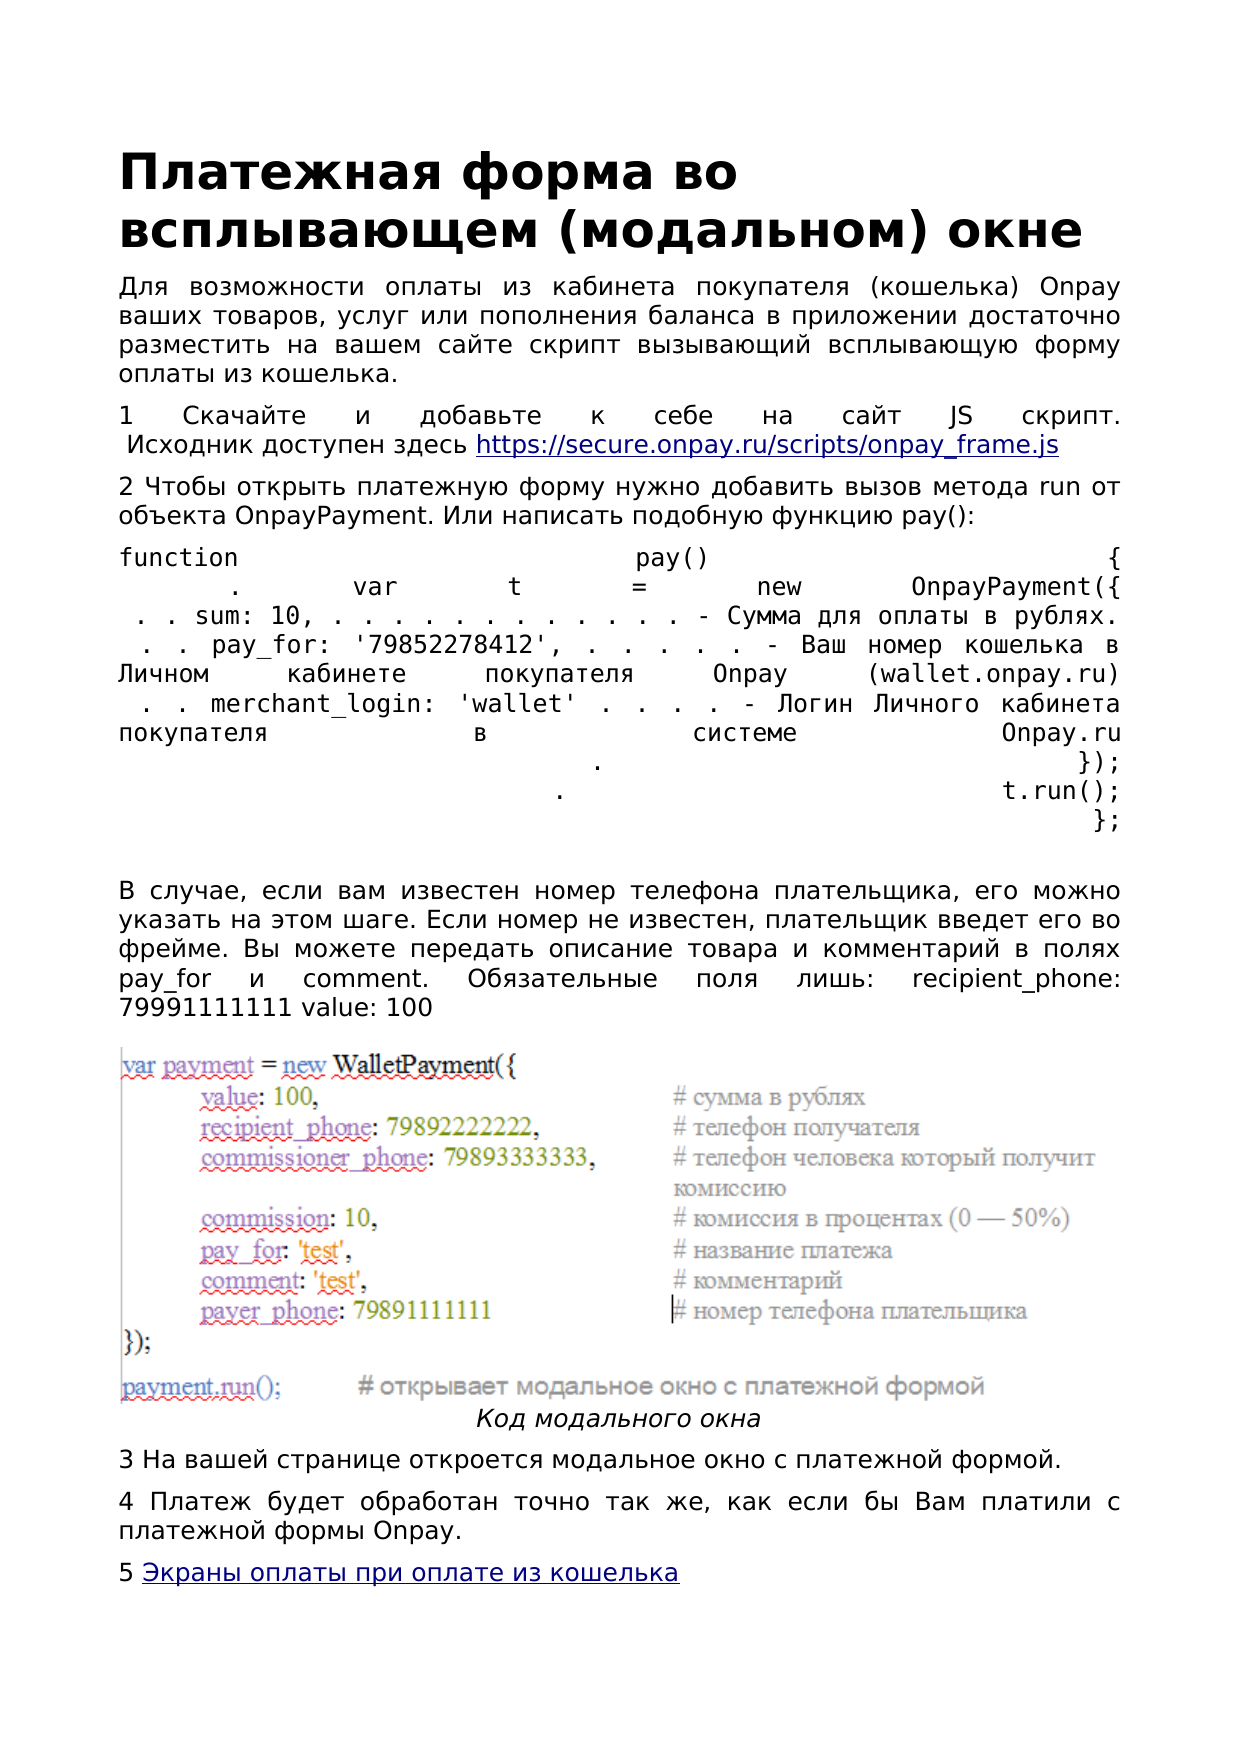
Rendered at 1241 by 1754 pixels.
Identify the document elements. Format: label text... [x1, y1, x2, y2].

text function pay() { . var t = new OnpayPayment({ . . sum: 10, . . . . . . . . . . . . - Сумма для оплаты в рублях. . . pay_for: '79852278412', . . . . . - Ваш номер кошелька в Личном кабинете покупателя Onpay (wallet.onpay.ru) . . merchant_login: 'wallet' . . . . - Логин Личного кабинета покупателя в системе Onpay.ru . }); . t.run(); }; [118, 543, 1122, 864]
text 2 Чтобы открыть платежную форму нужно добавить вызов метода run от объекта OnpayPayment. Или написать подобную функцию pay(): [118, 472, 1122, 530]
subtitle Платежная форма во всплывающем (модальном) окне [118, 143, 1122, 259]
text Код модального окна [118, 1404, 1122, 1433]
text 1 Скачайте и добавьте к себе на сайт JS скрипт. Исходник доступен здесь https://secure.onpay.ru/scripts/onpay_frame.js [118, 401, 1122, 459]
text В случае, если вам известен номер телефона плательщика, его можно указать на этом шаге. Если номер не известен, плательщик введет его во фрейме. Вы можете передать описание товара и комментарий в полях pay_for и comment. Обязательные поля лишь: recipient_phone: 79991111111 value: 100 [118, 876, 1122, 1022]
text 5 Экраны оплаты при оплате из кошелька [118, 1558, 1122, 1587]
picture [118, 1047, 1123, 1404]
text Для возможности оплаты из кабинета покупателя (кошелька) Onpay ваших товаров, услуг или пополнения баланса в приложении достаточно разместить на вашем сайте скрипт вызывающий всплывающую форму оплаты из кошелька. [118, 272, 1122, 389]
text 4 Платеж будет обработан точно так же, как если бы Вам платили с платежной формы Onpay. [118, 1487, 1122, 1546]
text 3 На вашей странице откроется модальное окно с платежной формой. [118, 1446, 1122, 1475]
